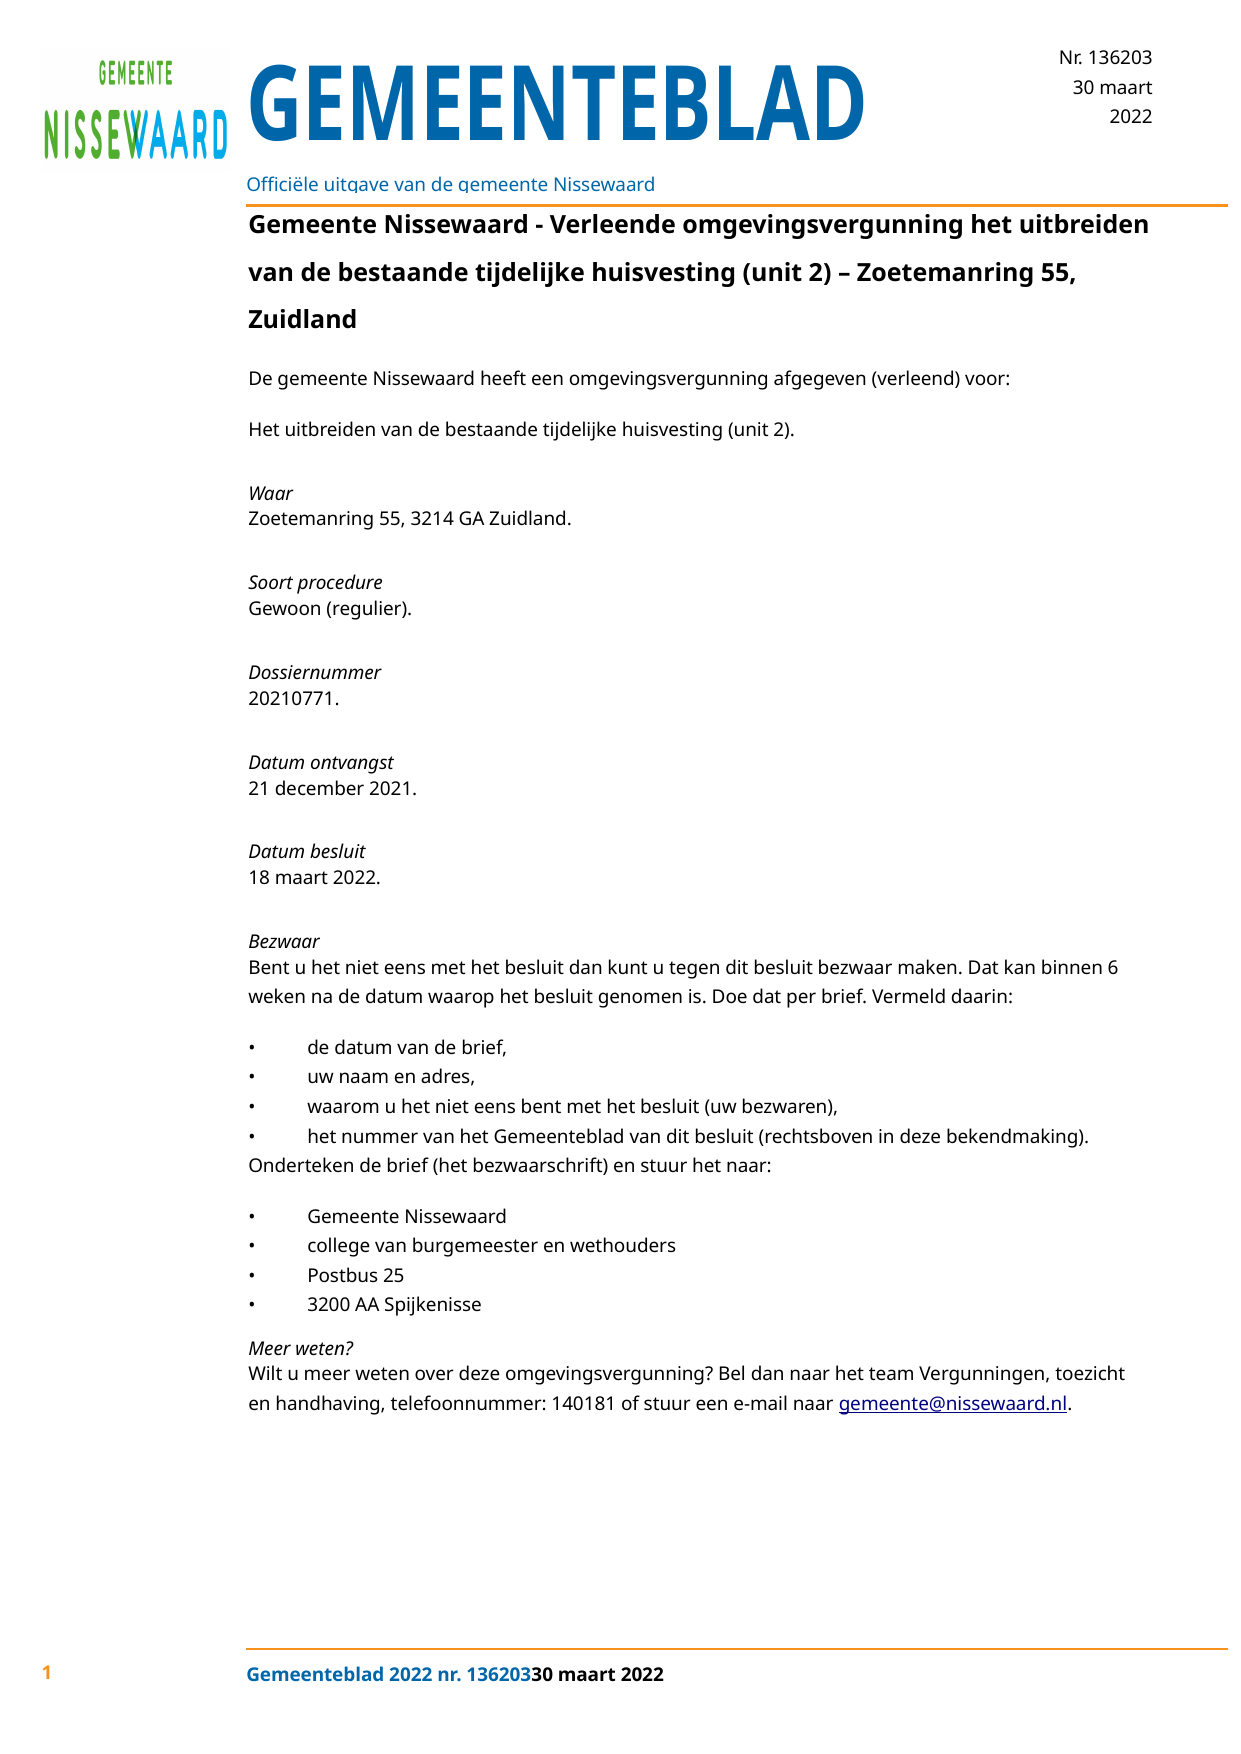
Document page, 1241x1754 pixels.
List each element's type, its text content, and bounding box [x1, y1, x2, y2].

text Gewoon (regulier). [248, 595, 1152, 621]
text Datum ontvangst [248, 749, 1152, 775]
text Datum besluit [248, 839, 1152, 864]
text Waar [248, 480, 1152, 506]
text 21 december 2021. [248, 775, 1152, 800]
text Zoetemanring 55, 3214 GA Zuidland. [248, 506, 1152, 531]
text Wilt u meer weten over deze omgevingsvergunning? Bel dan naar het team Vergunningen, toezicht en handhaving, telefoonnummer: 140181 of stuur een e-mail naar gemeente@nissewaard.nl. [248, 1360, 1152, 1416]
text Soort procedure [248, 569, 1152, 595]
list 3200 AA Spijkenisse [248, 1292, 1152, 1317]
list het nummer van het Gemeenteblad van dit besluit (rechtsboven in deze bekendmaking). [248, 1123, 1152, 1148]
picture [41, 47, 231, 172]
text Dossiernummer [248, 659, 1152, 685]
text Het uitbreiden van de bestaande tijdelijke huisvesting (unit 2). [248, 416, 1152, 442]
text Gemeente Nissewaard - Verleende omgevingsvergunning het uitbreiden van de bestaande tijdelijke huisvesting (unit 2) – Zoetemanring 55, Zuidland [248, 207, 1152, 336]
text Bezwaar [248, 928, 1152, 954]
text 18 maart 2022. [248, 864, 1152, 890]
text Bent u het niet eens met het besluit dan kunt u tegen dit besluit bezwaar maken. Dat kan binnen 6 weken na de datum waarop het besluit genomen is. Doe dat per brief. Vermeld daarin: [248, 954, 1152, 1009]
text Onderteken de brief (het bezwaarschrift) en stuur het naar: [248, 1152, 1152, 1178]
text 20210771. [248, 685, 1152, 711]
list Postbus 25 [248, 1262, 1152, 1288]
list waarom u het niet eens bent met het besluit (uw bezwaren), [248, 1093, 1152, 1119]
text Meer weten? [248, 1335, 1152, 1360]
list uw naam en adres, [248, 1064, 1152, 1089]
list Gemeente Nissewaard [248, 1203, 1152, 1228]
list de datum van de brief, [248, 1034, 1152, 1060]
text De gemeente Nissewaard heeft een omgevingsvergunning afgegeven (verleend) voor: [248, 366, 1152, 391]
list college van burgemeester en wethouders [248, 1232, 1152, 1258]
